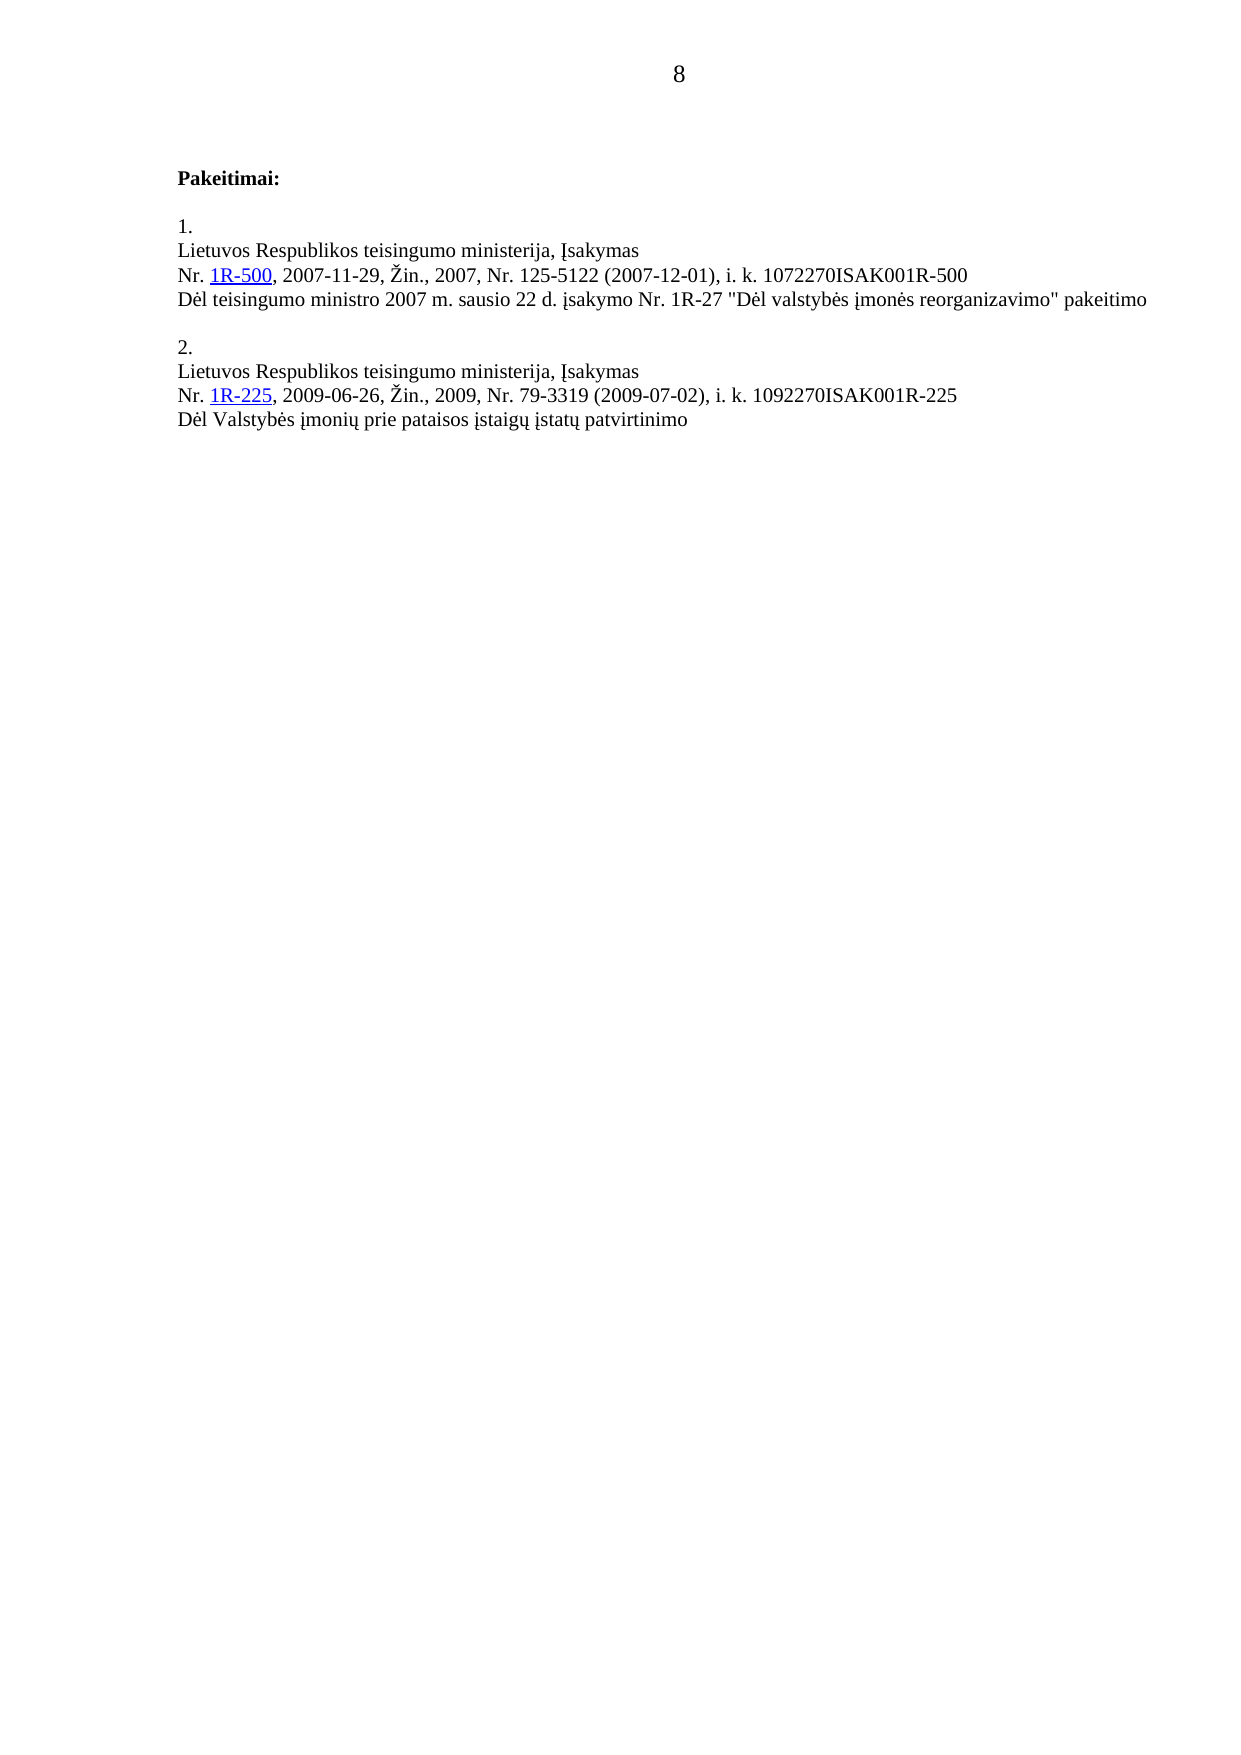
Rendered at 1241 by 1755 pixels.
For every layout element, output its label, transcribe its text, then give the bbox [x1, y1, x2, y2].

text Nr. 1R-225, 2009-06-26, Žin., 2009, Nr. 79-3319 (2009-07-02), i. k. 1092270ISAK001R-225 [177, 383, 1181, 407]
text Lietuvos Respublikos teisingumo ministerija, Įsakymas [177, 359, 1181, 383]
text 1. [177, 214, 1181, 238]
text Nr. 1R-500, 2007-11-29, Žin., 2007, Nr. 125-5122 (2007-12-01), i. k. 1072270ISAK001R-500 [177, 262, 1181, 287]
text 2. [177, 335, 1181, 359]
text Dėl teisingumo ministro 2007 m. sausio 22 d. įsakymo Nr. 1R-27 "Dėl valstybės įmonės reorganizavimo" pakeitimo [177, 287, 1181, 311]
text Dėl Valstybės įmonių prie pataisos įstaigų įstatų patvirtinimo [177, 407, 1181, 431]
text Pakeitimai: [177, 166, 1181, 190]
text Lietuvos Respublikos teisingumo ministerija, Įsakymas [177, 238, 1181, 262]
